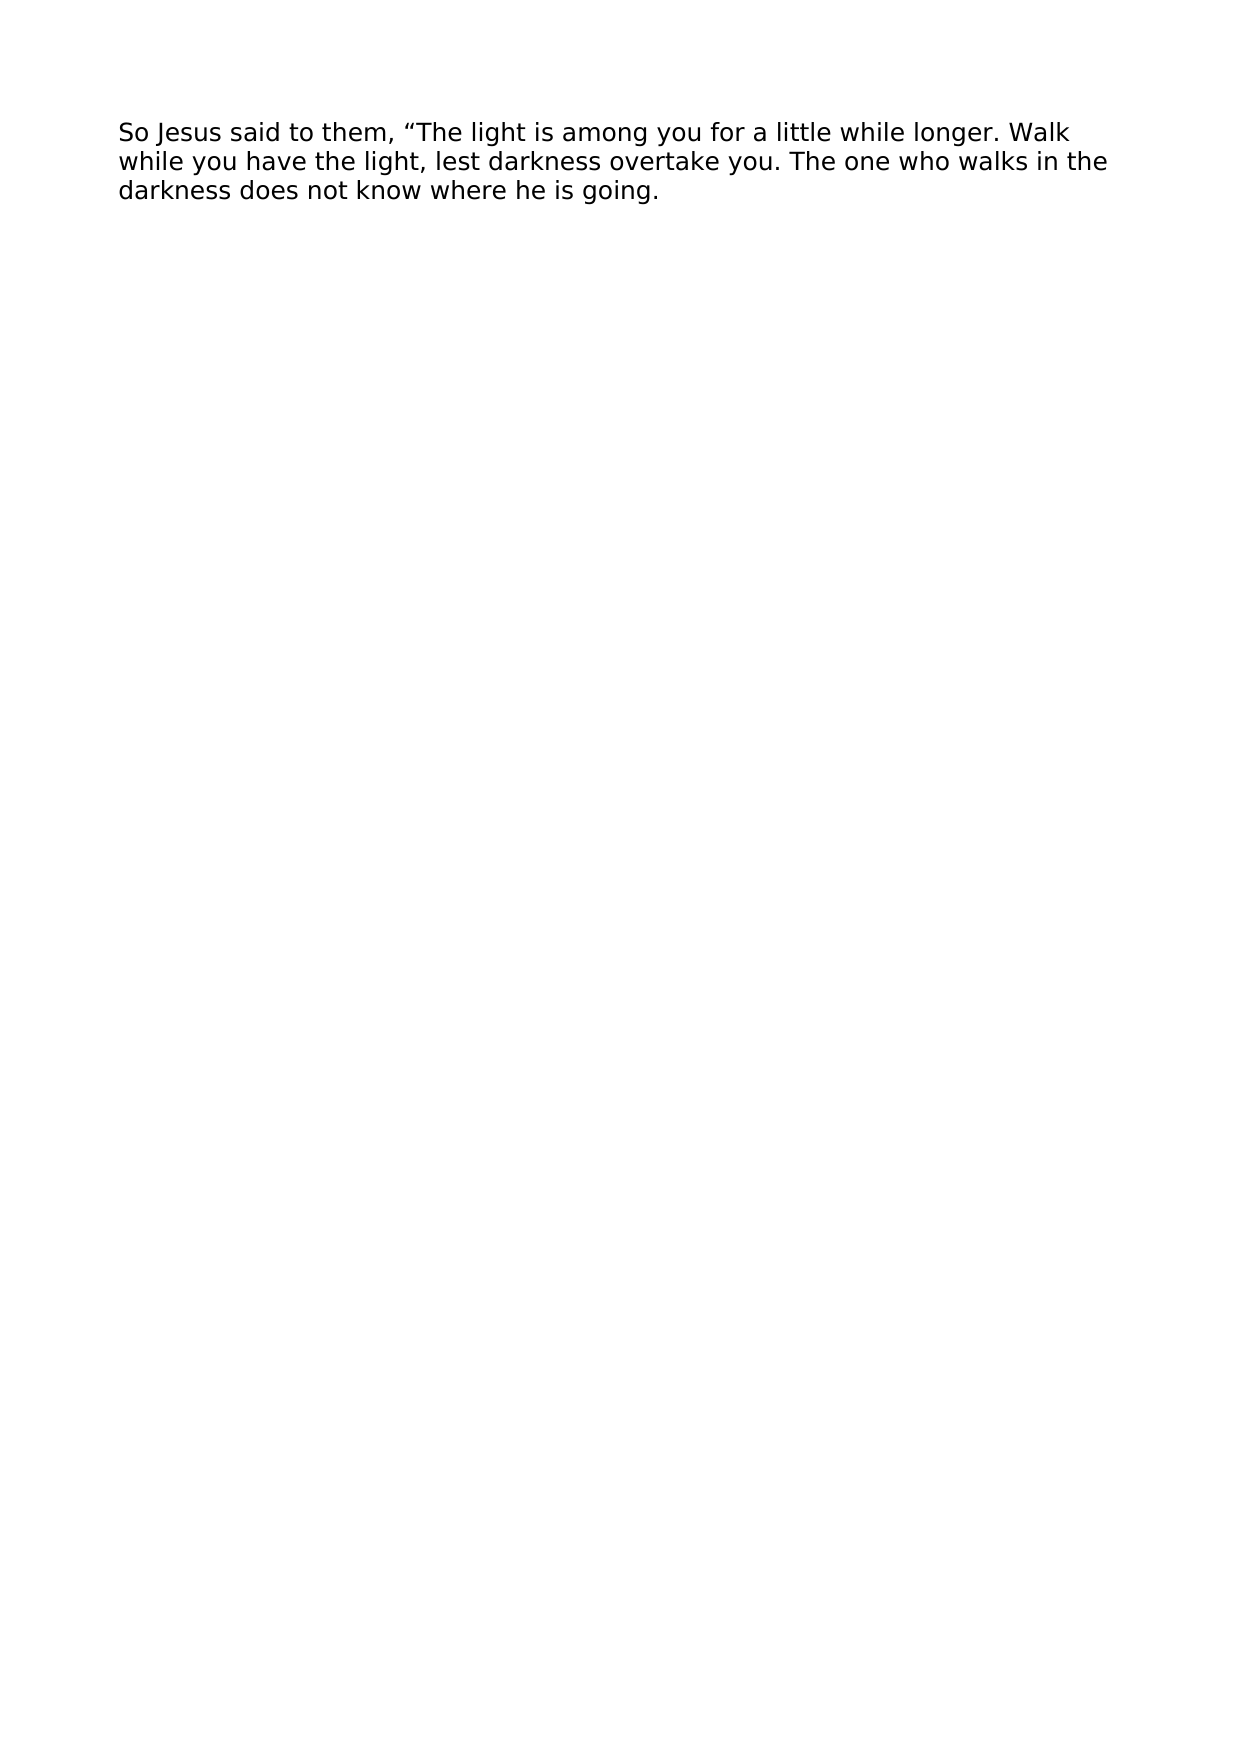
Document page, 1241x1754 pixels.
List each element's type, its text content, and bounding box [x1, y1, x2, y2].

text So Jesus said to them, “The light is among you for a little while longer. Walk while you have the light, lest darkness overtake you. The one who walks in the darkness does not know where he is going. [118, 118, 1122, 206]
